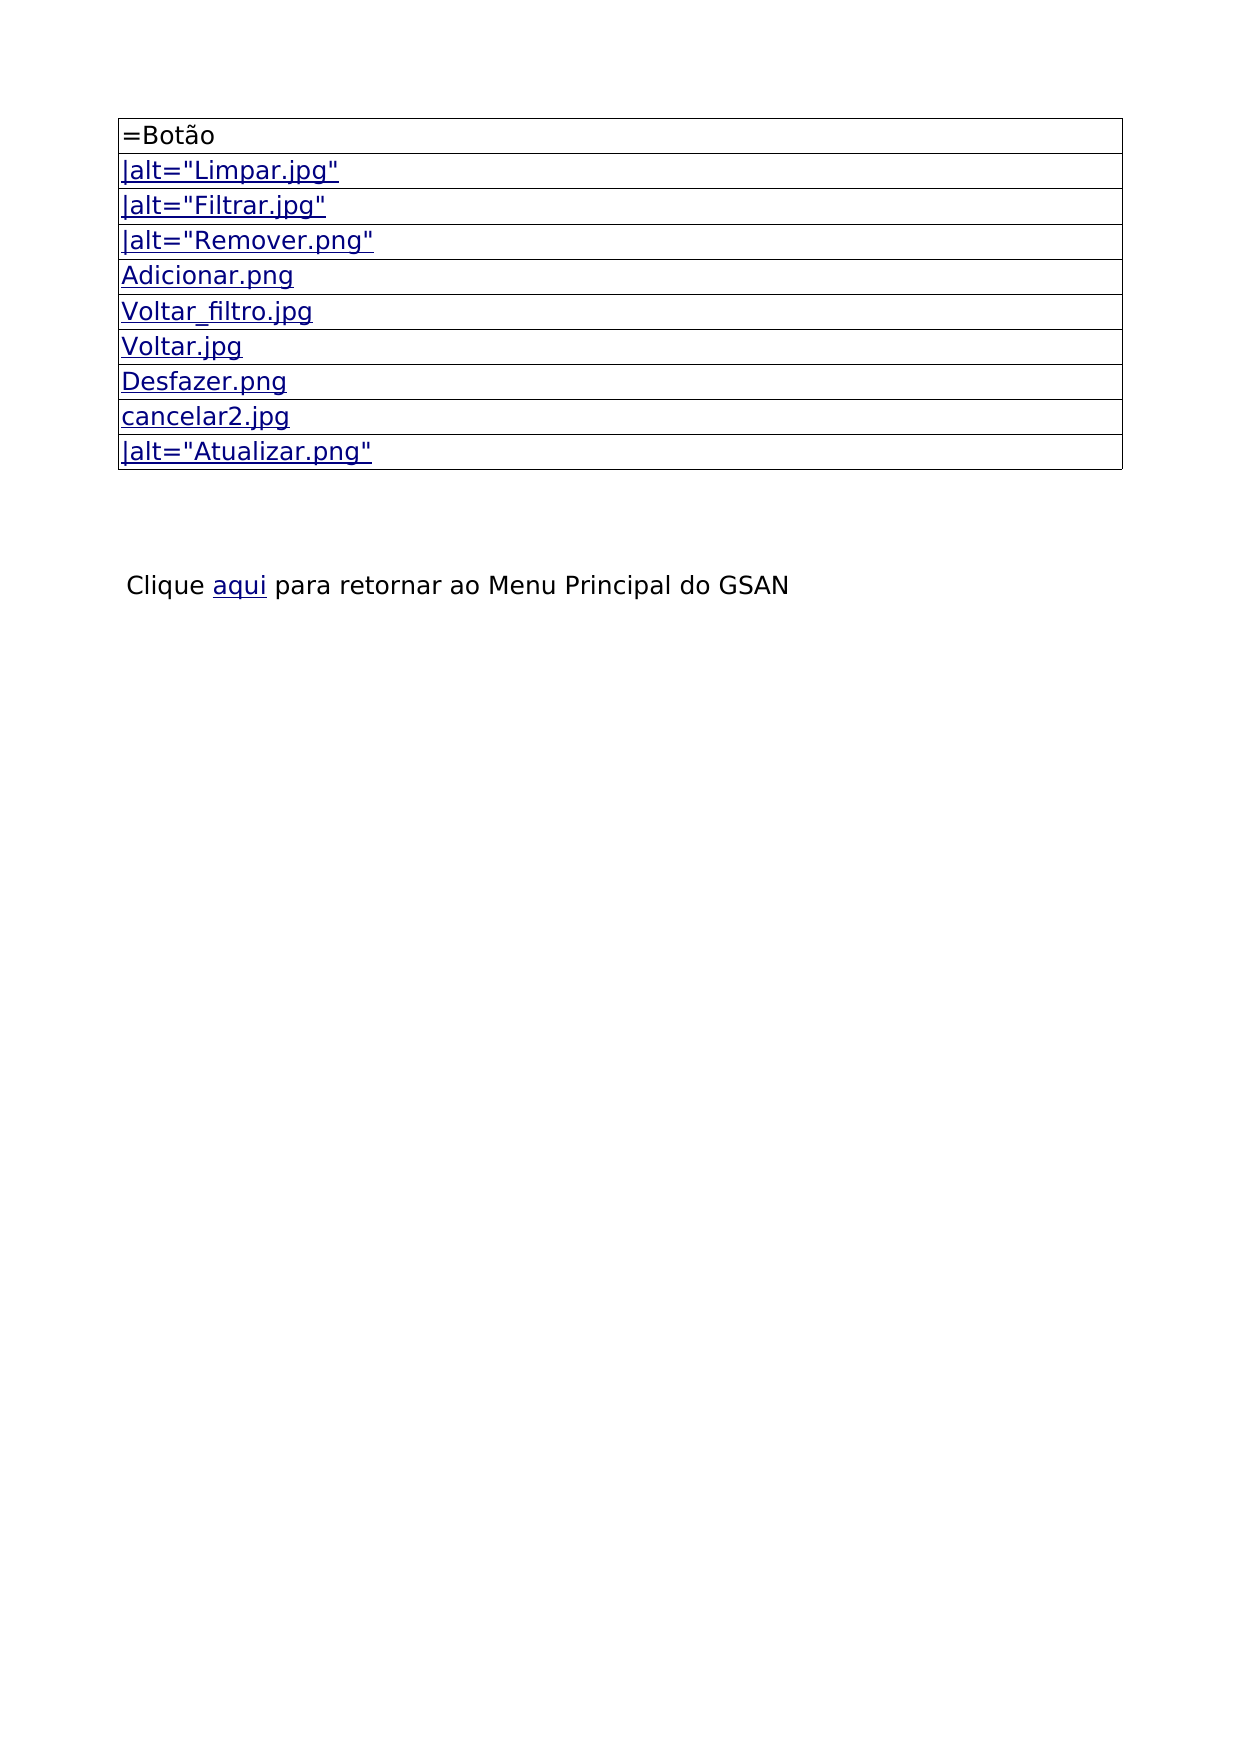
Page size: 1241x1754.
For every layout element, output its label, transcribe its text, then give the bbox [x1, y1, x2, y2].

table_cell Adicionar.png [119, 260, 1122, 294]
table_header =Botão [119, 119, 1122, 153]
table_cell |alt="Remover.png" [119, 225, 1122, 258]
table_cell Voltar_filtro.jpg [119, 295, 1122, 329]
table_cell |alt="Atualizar.png" [119, 435, 1122, 469]
table_cell |alt="Limpar.jpg" [119, 154, 1122, 188]
table_cell Voltar.jpg [119, 330, 1122, 364]
table_cell |alt="Filtrar.jpg" [119, 189, 1122, 223]
table_cell cancelar2.jpg [119, 400, 1122, 434]
table_cell Desfazer.png [119, 365, 1122, 399]
text Clique aqui para retornar ao Menu Principal do GSAN [118, 484, 1122, 601]
